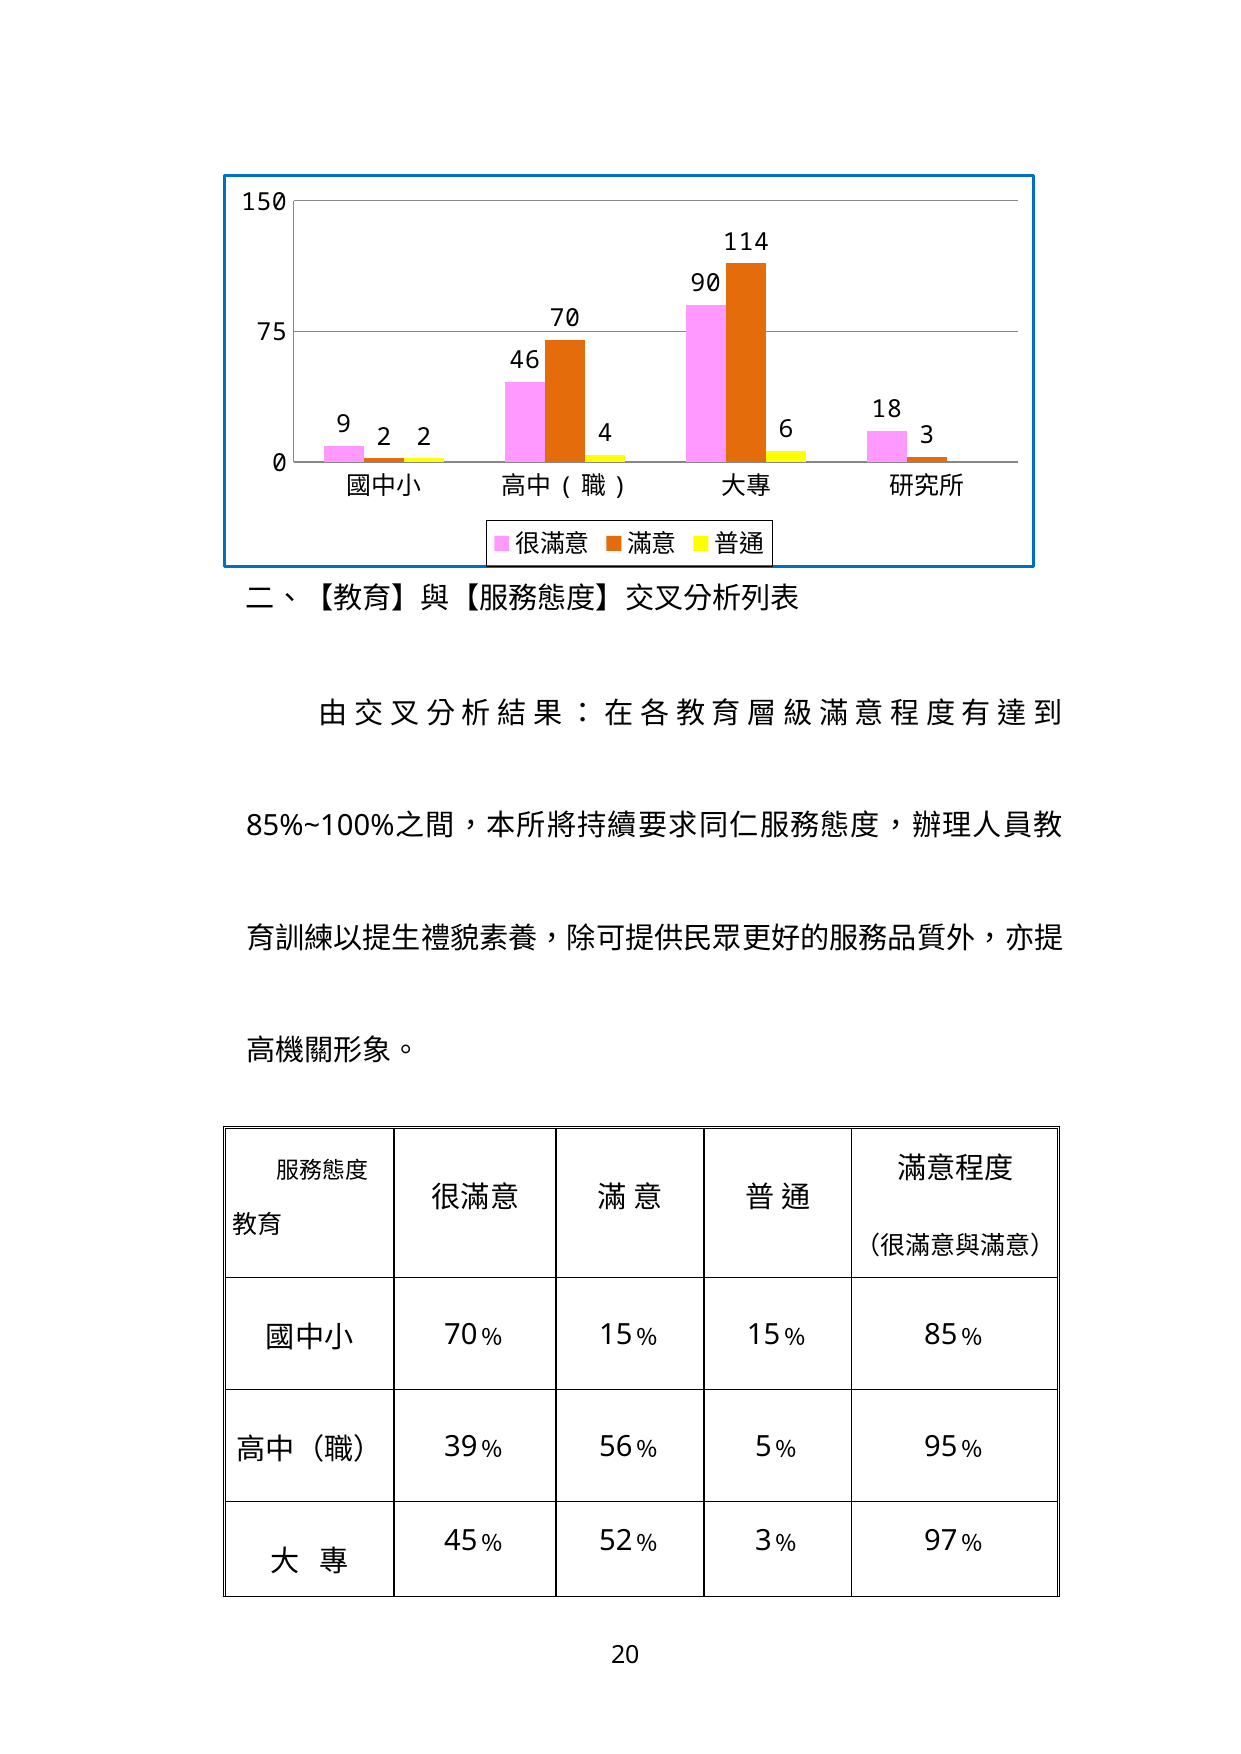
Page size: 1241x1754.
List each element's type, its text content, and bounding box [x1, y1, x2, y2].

table_cell 52﹪ [557, 1502, 703, 1596]
table_cell 高中（職） [226, 1390, 393, 1501]
table_cell 45﹪ [395, 1502, 555, 1596]
table_cell 15﹪ [557, 1278, 703, 1388]
table_header 滿 意 [557, 1129, 703, 1277]
table_cell 大 專 [226, 1502, 393, 1596]
table_cell 97﹪ [852, 1502, 1057, 1596]
table_cell 70﹪ [395, 1278, 555, 1388]
table_cell 國中小 [226, 1278, 393, 1388]
text 二、【教育】與【服務態度】交叉分析列表 [187, 558, 1063, 633]
table_cell 85﹪ [852, 1278, 1057, 1388]
table_header 滿意程度 （很滿意與滿意） [852, 1129, 1057, 1277]
text 由交叉分析結果：在各教育層級滿意程度有達到85%~100%之間，本所將持續要求同仁服務態度，辦理人員教育訓練以提生禮貌素養，除可提供民眾更好的服務品質外，亦提高機關形象。 [246, 673, 1063, 1086]
table_header 普 通 [705, 1129, 851, 1277]
table_cell 95﹪ [852, 1390, 1057, 1501]
table_header 服務態度 教育 [226, 1129, 393, 1277]
table_cell 5﹪ [705, 1390, 851, 1501]
table_header 很滿意 [395, 1129, 555, 1277]
table_cell 3﹪ [705, 1502, 851, 1596]
table_cell 39﹪ [395, 1390, 555, 1501]
table_cell 56﹪ [557, 1390, 703, 1501]
table_cell 15﹪ [705, 1278, 851, 1388]
